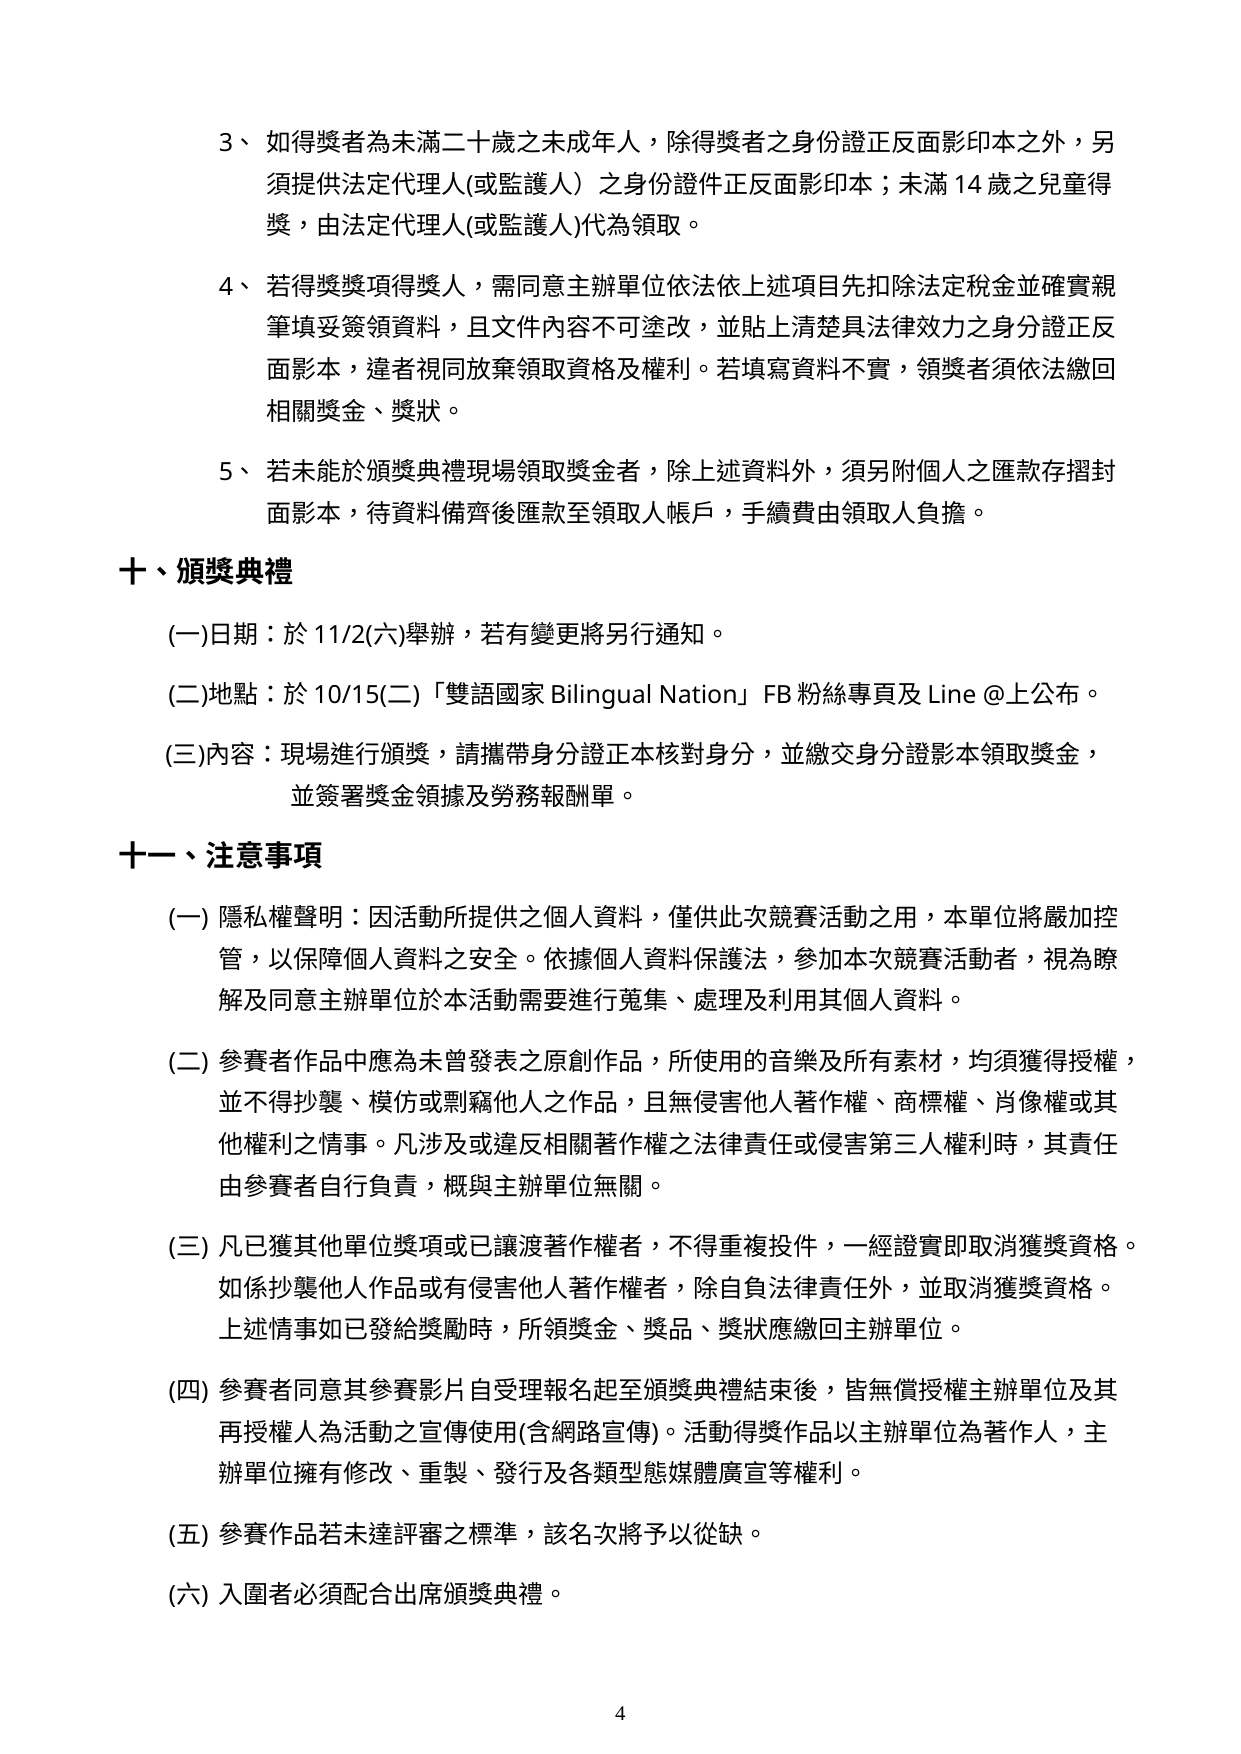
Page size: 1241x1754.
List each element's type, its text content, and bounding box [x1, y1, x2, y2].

list 如得獎者為未滿二十歲之未成年人，除得獎者之身份證正反面影印本之外，另須提供法定代理人(或監護人）之身份證件正反面影印本；未滿14歲之兒童得獎，由法定代理人(或監護人)代為領取。 [218, 118, 1122, 243]
list 參賽者同意其參賽影片自受理報名起至頒獎典禮結束後，皆無償授權主辦單位及其再授權人為活動之宣傳使用(含網路宣傳)。活動得獎作品以主辦單位為著作人，主辦單位擁有修改、重製、發行及各類型態媒體廣宣等權利。 [168, 1366, 1122, 1491]
list 凡已獲其他單位獎項或已讓渡著作權者，不得重複投件，一經證實即取消獲獎資格。如係抄襲他人作品或有侵害他人著作權者，除自負法律責任外，並取消獲獎資格。上述情事如已發給獎勵時，所領獎金、獎品、獎狀應繳回主辦單位。 [168, 1222, 1122, 1347]
list 入圍者必須配合出席頒獎典禮。 [168, 1570, 1122, 1612]
list 參賽作品若未達評審之標準，該名次將予以從缺。 [168, 1510, 1122, 1551]
list 若未能於頒獎典禮現場領取獎金者，除上述資料外，須另附個人之匯款存摺封面影本，待資料備齊後匯款至領取人帳戶，手續費由領取人負擔。 [218, 447, 1122, 531]
text 十一、注意事項 [118, 833, 1122, 874]
text (三)內容：現場進行頒獎，請攜帶身分證正本核對身分，並繳交身分證影本領取獎金，並簽署獎金領據及勞務報酬單。 [165, 731, 1122, 814]
text 十、頒獎典禮 [118, 549, 1122, 591]
list 隱私權聲明：因活動所提供之個人資料，僅供此次競賽活動之用，本單位將嚴加控管，以保障個人資料之安全。依據個人資料保護法，參加本次競賽活動者，視為瞭解及同意主辦單位於本活動需要進行蒐集、處理及利用其個人資料。 [168, 893, 1122, 1018]
text (二)地點：於10/15(二)「雙語國家Bilingual Nation」FB粉絲專頁及Line @上公布。 [168, 670, 1122, 712]
list 若得獎獎項得獎人，需同意主辦單位依法依上述項目先扣除法定稅金並確實親筆填妥簽領資料，且文件內容不可塗改，並貼上清楚具法律效力之身分證正反面影本，違者視同放棄領取資格及權利。若填寫資料不實，領獎者須依法繳回相關獎金、獎狀。 [218, 262, 1122, 428]
text (一)日期：於11/2(六)舉辦，若有變更將另行通知。 [168, 610, 1122, 651]
list 參賽者作品中應為未曾發表之原創作品，所使用的音樂及所有素材，均須獲得授權，並不得抄襲、模仿或剽竊他人之作品，且無侵害他人著作權、商標權、肖像權或其他權利之情事。凡涉及或違反相關著作權之法律責任或侵害第三人權利時，其責任由參賽者自行負責，概與主辦單位無關。 [168, 1037, 1122, 1203]
